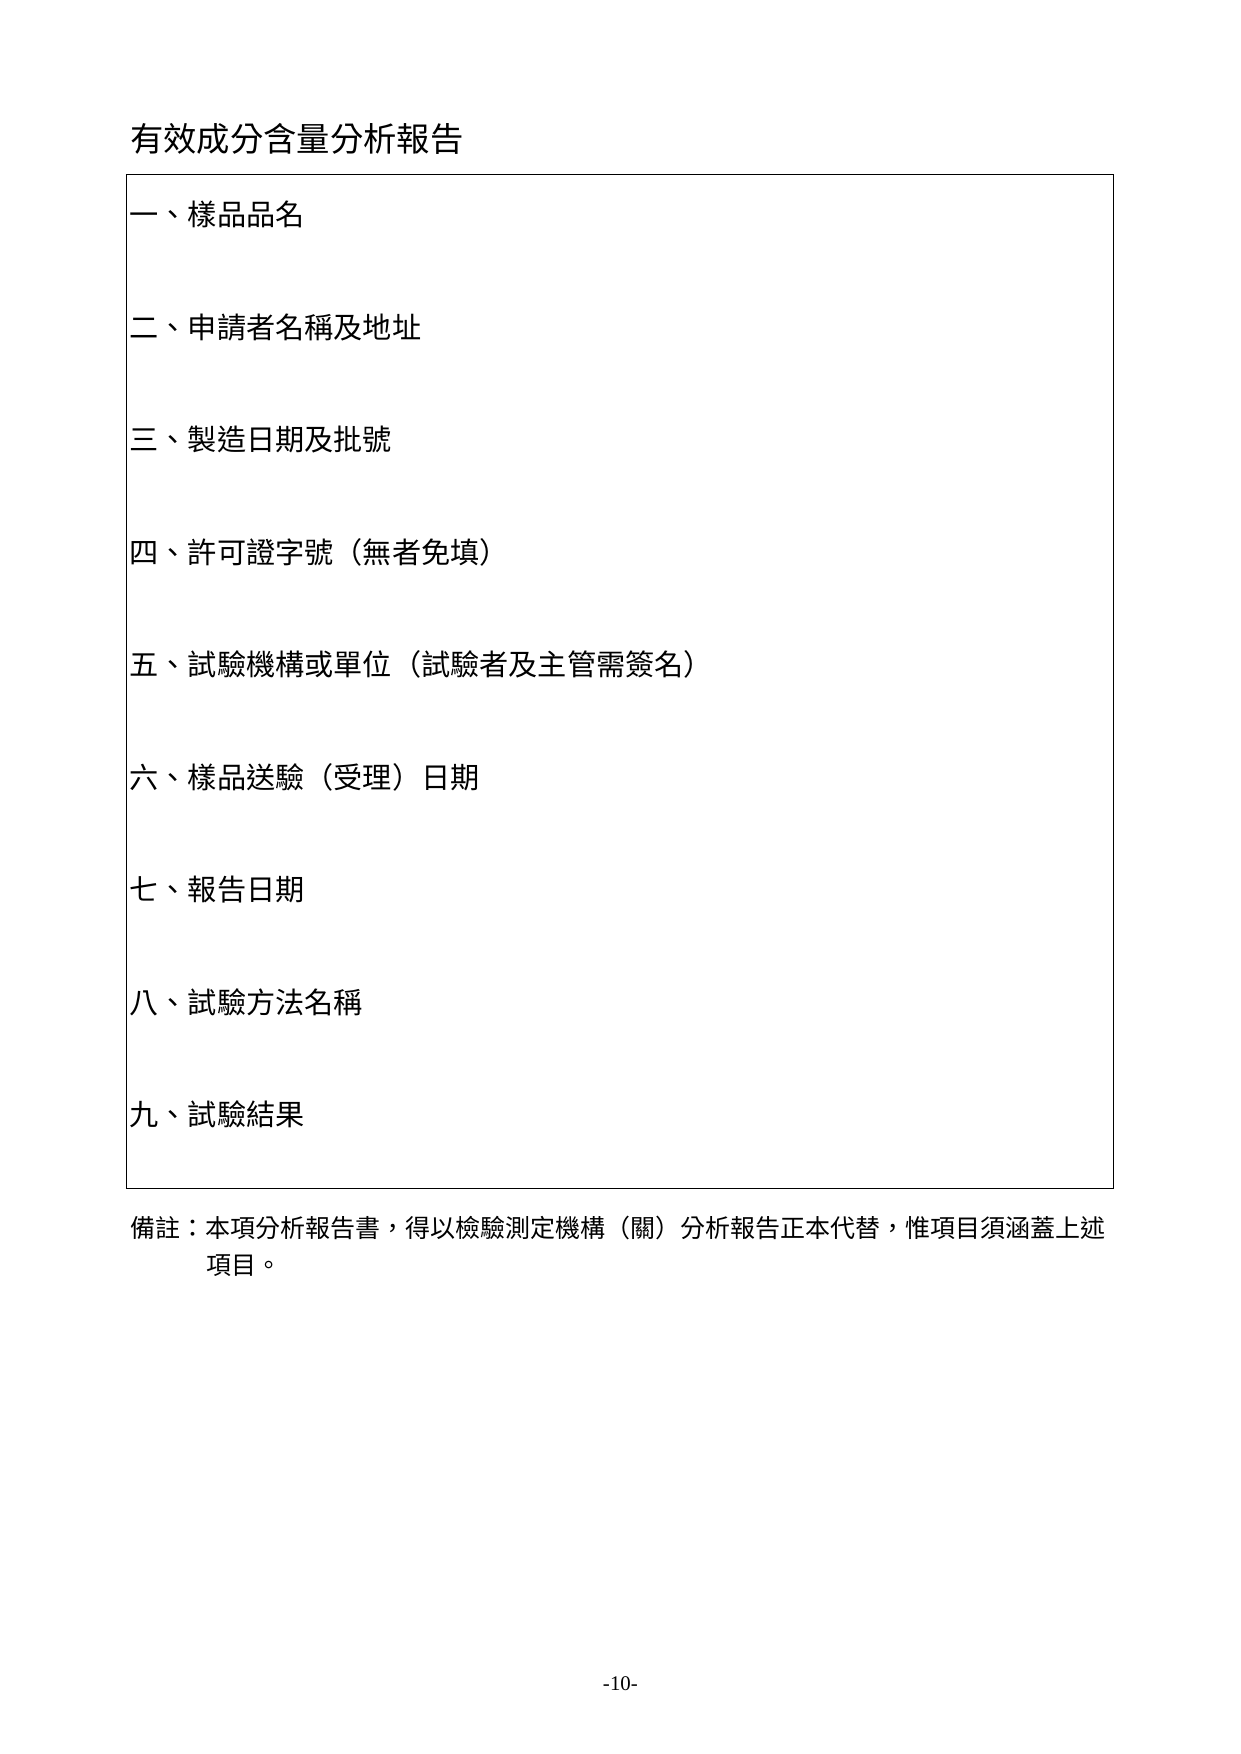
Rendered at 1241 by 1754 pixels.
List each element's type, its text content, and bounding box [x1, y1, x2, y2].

table_header 一、樣品品名 二、申請者名稱及地址 三、製造日期及批號 四、許可證字號（無者免填） 五、試驗機構或單位（試驗者及主管需簽名） 六、樣品送驗（受理）日期 七、報告日期 八、試驗方法名稱 九、試驗結果 [127, 175, 1113, 1188]
text 有效成分含量分析報告 [130, 99, 1110, 174]
text 備註：本項分析報告書，得以檢驗測定機構（關）分析報告正本代替，惟項目須涵蓋上述項目。 [130, 1208, 1110, 1283]
